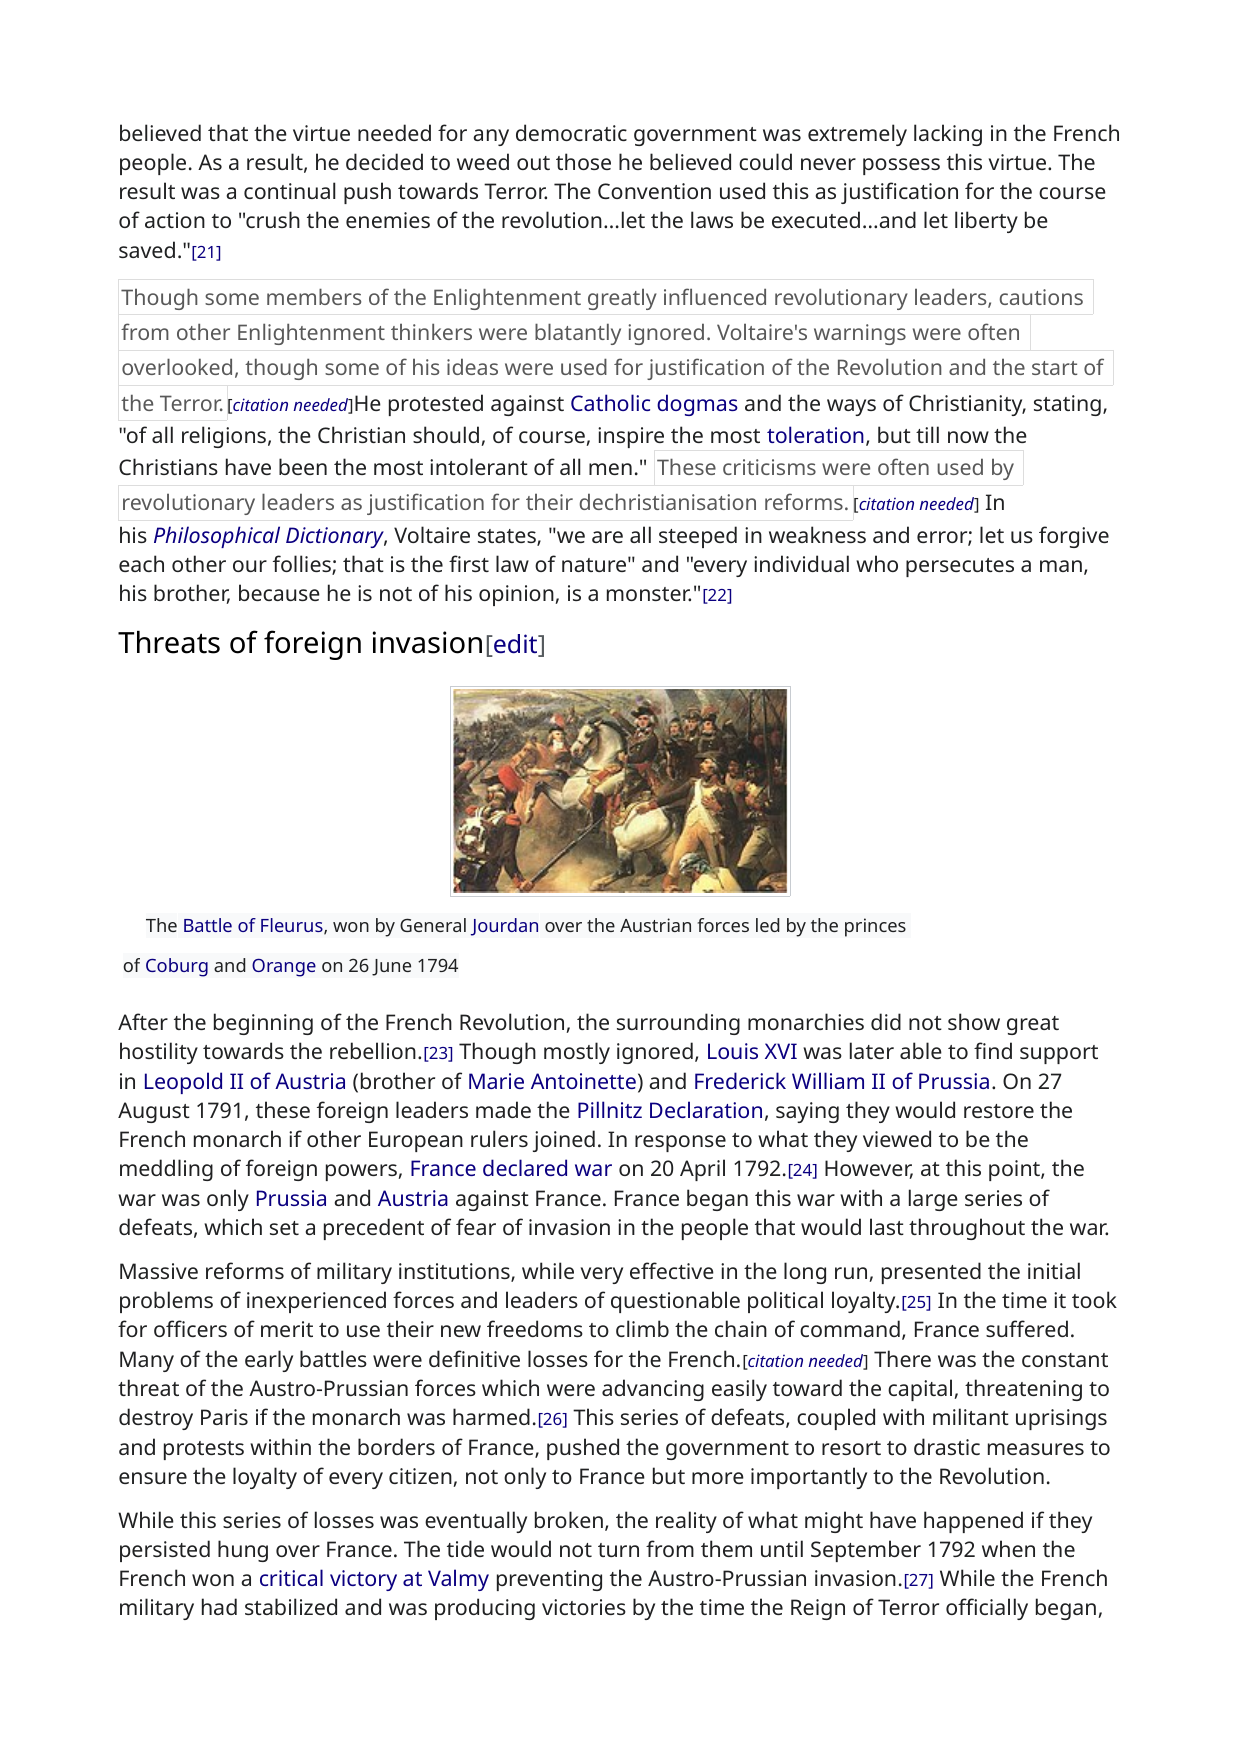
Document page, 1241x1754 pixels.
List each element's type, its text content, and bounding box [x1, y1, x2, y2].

subtitle Threats of foreign invasion[edit] [118, 623, 1122, 662]
text Though some members of the Enlightenment greatly influenced revolutionary leaders, cautions from other Enlightenment thinkers were blatantly ignored. Voltaire's warnings were often overlooked, though some of his ideas were used for justification of the Revolution and the start of the Terror.[citation needed]He protested against Catholic dogmas and the ways of Christianity, stating, "of all religions, the Christian should, of course, inspire the most toleration, but till now the Christians have been the most intolerant of all men." These criticisms were often used by revolutionary leaders as justification for their dechristianisation reforms.[citation needed] In his Philosophical Dictionary, Voltaire states, "we are all steeped in weakness and error; let us forgive each other our follies; that is the first law of nature" and "every individual who persecutes a man, his brother, because he is not of his opinion, is a monster."[22] [118, 279, 1122, 608]
text The Battle of Fleurus, won by General Jourdan over the Austrian forces led by the princes of Coburg and Orange on 26 June 1794 [123, 913, 1122, 978]
text While this series of losses was eventually broken, the reality of what might have happened if they persisted hung over France. The tide would not turn from them until September 1792 when the French won a critical victory at Valmy preventing the Austro-Prussian invasion.[27] While the French military had stabilized and was producing victories by the time the Reign of Terror officially began, [118, 1505, 1122, 1622]
text After the beginning of the French Revolution, the surrounding monarchies did not show great hostility towards the rebellion.[23] Though mostly ignored, Louis XVI was later able to find support in Leopold II of Austria (brother of Marie Antoinette) and Frederick William II of Prussia. On 27 August 1791, these foreign leaders made the Pillnitz Declaration, saying they would restore the French monarch if other European rulers joined. In response to what they viewed to be the meddling of foreign powers, France declared war on 20 April 1792.[24] However, at this point, the war was only Prussia and Austria against France. France began this war with a large series of defeats, which set a precedent of fear of invasion in the people that would last throughout the war. [118, 1008, 1122, 1242]
picture [453, 689, 788, 893]
text Massive reforms of military institutions, while very effective in the long run, presented the initial problems of inexperienced forces and leaders of questionable political loyalty.[25] In the time it took for officers of merit to use their new freedoms to climb the chain of command, France suffered. Many of the early battles were definitive losses for the French.[citation needed] There was the constant threat of the Austro-Prussian forces which were advancing easily toward the capital, threatening to destroy Paris if the monarch was harmed.[26] This series of defeats, coupled with militant uprisings and protests within the borders of France, pushed the government to resort to drastic measures to ensure the loyalty of every citizen, not only to France but more importantly to the Revolution. [118, 1256, 1122, 1491]
text believed that the virtue needed for any democratic government was extremely lacking in the French people. As a result, he decided to weed out those he believed could never possess this virtue. The result was a continual push towards Terror. The Convention used this as justification for the course of action to "crush the enemies of the revolution…let the laws be executed…and let liberty be saved."[21] [118, 118, 1122, 264]
